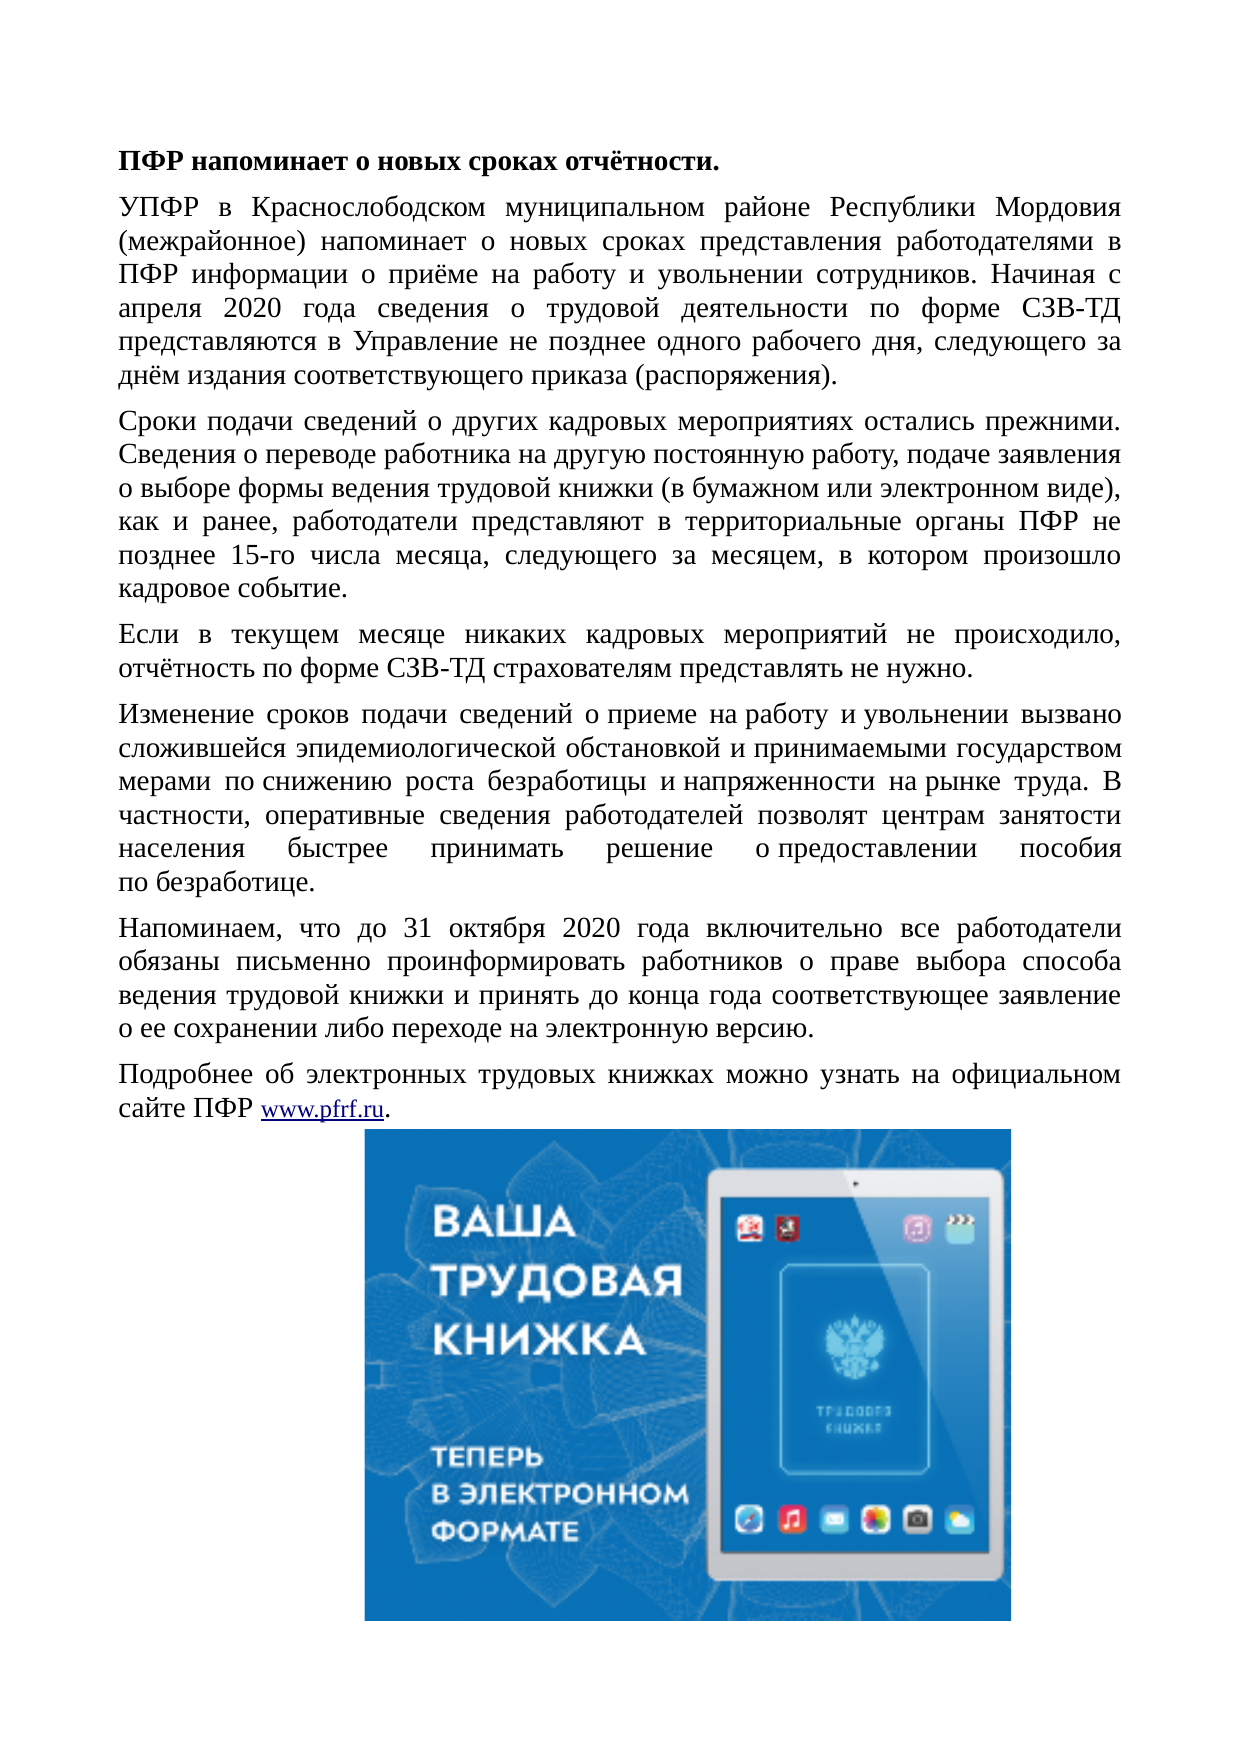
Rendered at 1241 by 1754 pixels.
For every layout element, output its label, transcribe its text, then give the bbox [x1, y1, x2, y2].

text УПФР в Краснослободском муниципальном районе Республики Мордовия (межрайонное) напоминает о новых сроках представления работодателями в ПФР информации о приёме на работу и увольнении сотрудников. Начиная с апреля 2020 года сведения о трудовой деятельности по форме СЗВ-ТД представляются в Управление не позднее одного рабочего дня, следующего за днём издания соответствующего приказа (распоряжения). [118, 189, 1122, 390]
subtitle ПФР напоминает о новых сроках отчётности. [118, 143, 1122, 177]
picture [364, 1129, 1012, 1621]
text Напоминаем, что до 31 октября 2020 года включительно все работодатели обязаны письменно проинформировать работников о праве выбора способа ведения трудовой книжки и принять до конца года соответствующее заявление о ее сохранении либо переходе на электронную версию. [118, 910, 1122, 1044]
text Если в текущем месяце никаких кадровых мероприятий не происходило, отчётность по форме СЗВ-ТД страхователям представлять не нужно. [118, 617, 1122, 684]
text Подробнее об электронных трудовых книжках можно узнать на официальном сайте ПФР www.pfrf.ru. [118, 1057, 1122, 1124]
text Сроки подачи сведений о других кадровых мероприятиях остались прежними. Сведения о переводе работника на другую постоянную работу, подаче заявления о выборе формы ведения трудовой книжки (в бумажном или электронном виде), как и ранее, работодатели представляют в территориальные органы ПФР не позднее 15-го числа месяца, следующего за месяцем, в котором произошло кадровое событие. [118, 403, 1122, 604]
text Изменение сроков подачи сведений о приеме на работу и увольнении вызвано сложившейся эпидемиологической обстановкой и принимаемыми государством мерами по снижению роста безработицы и напряженности на рынке труда. В частности, оперативные сведения работодателей позволят центрам занятости населения быстрее принимать решение о предоставлении пособия по безработице. [118, 696, 1122, 897]
